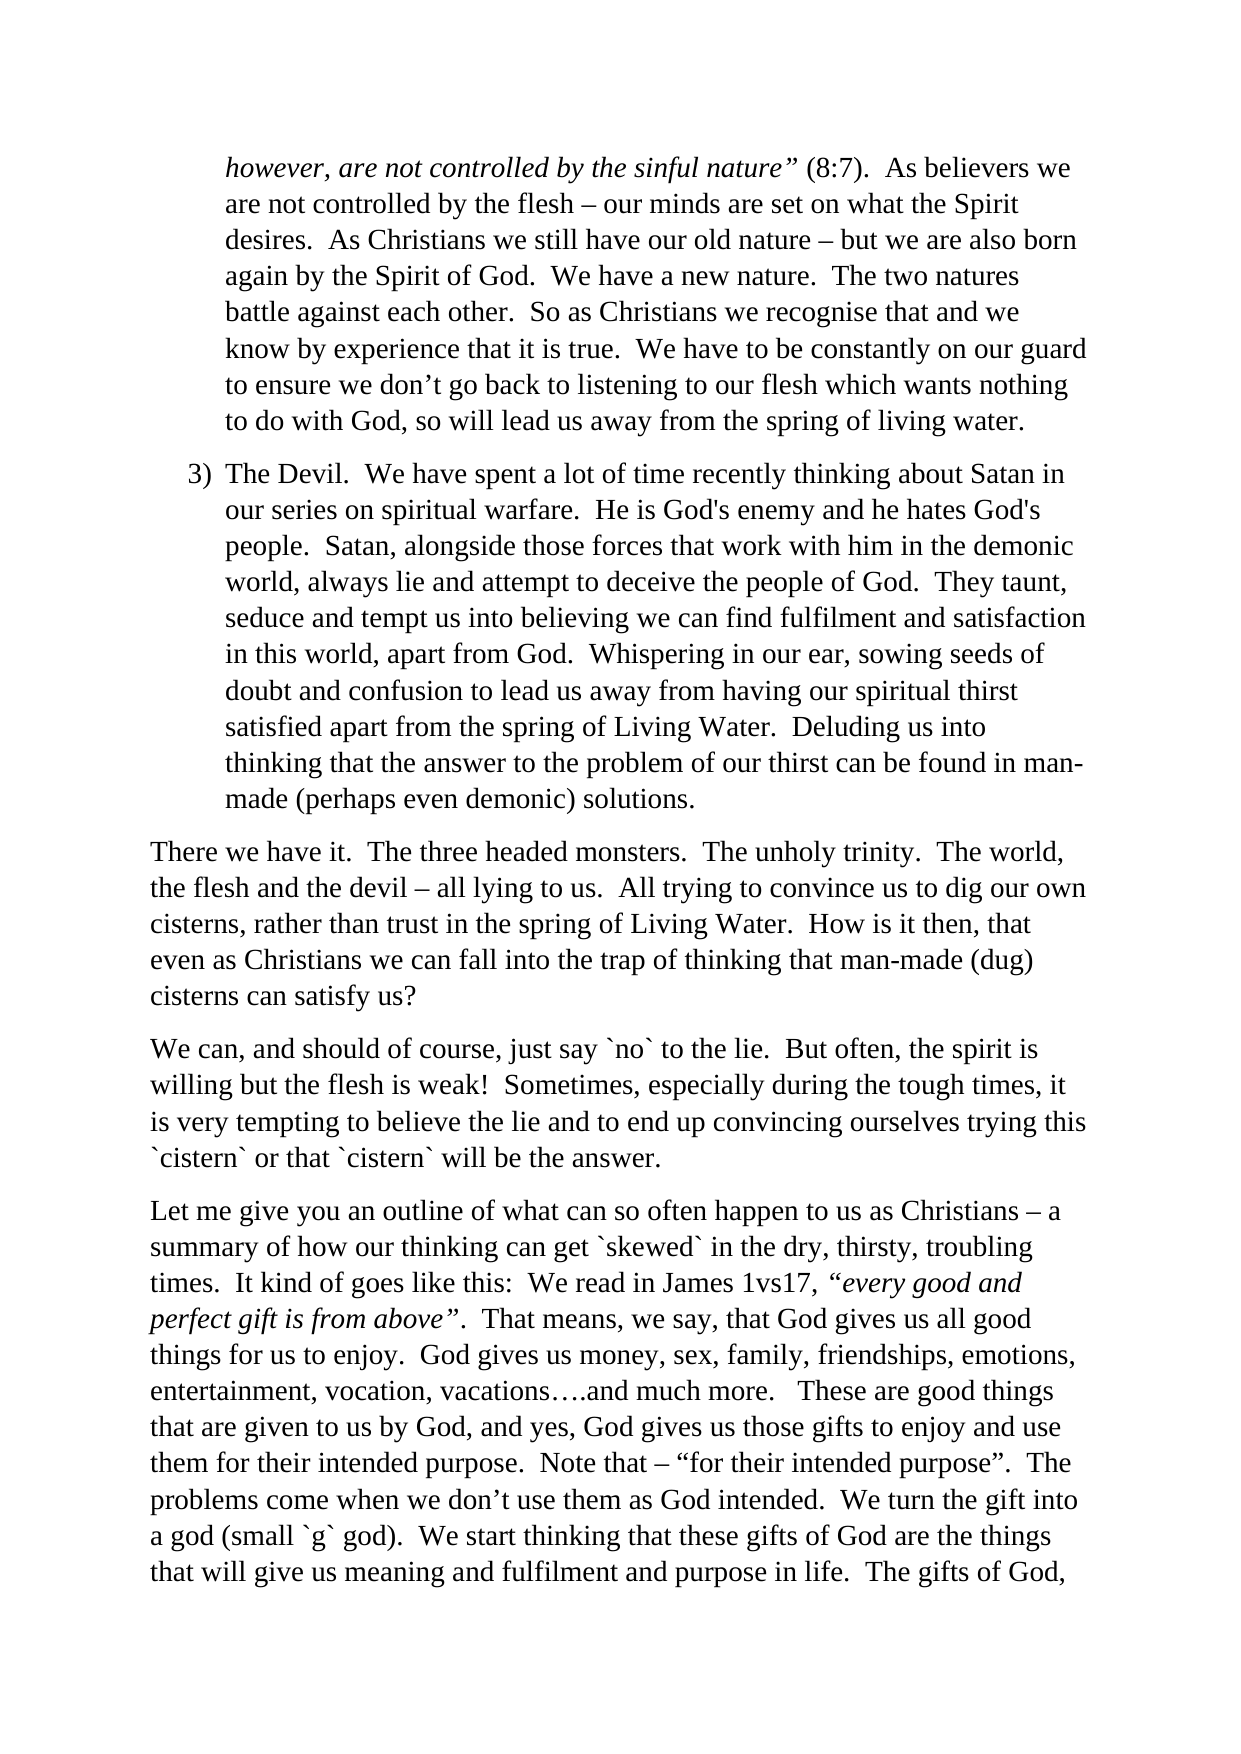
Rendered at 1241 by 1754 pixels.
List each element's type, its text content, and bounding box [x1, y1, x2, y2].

list The Devil. We have spent a lot of time recently thinking about Satan in our series on spiritual warfare. He is God's enemy and he hates God's people. Satan, alongside those forces that work with him in the demonic world, always lie and attempt to deceive the people of God. They taunt, seduce and tempt us into believing we can find fulfilment and satisfaction in this world, apart from God. Whispering in our ear, sowing seeds of doubt and confusion to lead us away from having our spiritual thirst satisfied apart from the spring of Living Water. Deluding us into thinking that the answer to the problem of our thirst can be found in man-made (perhaps even demonic) solutions. [187, 456, 1090, 815]
text There we have it. The three headed monsters. The unholy trinity. The world, the flesh and the devil – all lying to us. All trying to convince us to dig our own cisterns, rather than trust in the spring of Living Water. How is it then, that even as Christians we can fall into the trap of thinking that man-made (dug) cisterns can satisfy us? [150, 834, 1090, 1012]
list however, are not controlled by the sinful nature” (8:7). As believers we are not controlled by the flesh – our minds are set on what the Spirit desires. As Christians we still have our old nature – but we are also born again by the Spirit of God. We have a new nature. The two natures battle against each other. So as Christians we recognise that and we know by experience that it is true. We have to be constantly on our guard to ensure we don’t go back to listening to our flesh which wants nothing to do with God, so will lead us away from the spring of living water. [187, 150, 1090, 437]
text We can, and should of course, just say `no` to the lie. But often, the spirit is willing but the flesh is weak! Sometimes, especially during the tough times, it is very tempting to believe the lie and to end up convincing ourselves trying this `cistern` or that `cistern` will be the answer. [150, 1031, 1090, 1173]
text Let me give you an outline of what can so often happen to us as Christians – a summary of how our thinking can get `skewed` in the dry, thirsty, troubling times. It kind of goes like this: We read in James 1vs17, “every good and perfect gift is from above”. That means, we say, that God gives us all good things for us to enjoy. God gives us money, sex, family, friendships, emotions, entertainment, vocation, vacations….and much more. These are good things that are given to us by God, and yes, God gives us those gifts to enjoy and use them for their intended purpose. Note that – “for their intended purpose”. The problems come when we don’t use them as God intended. We turn the gift into a god (small `g` god). We start thinking that these gifts of God are the things that will give us meaning and fulfilment and purpose in life. The gifts of God, [150, 1193, 1090, 1588]
